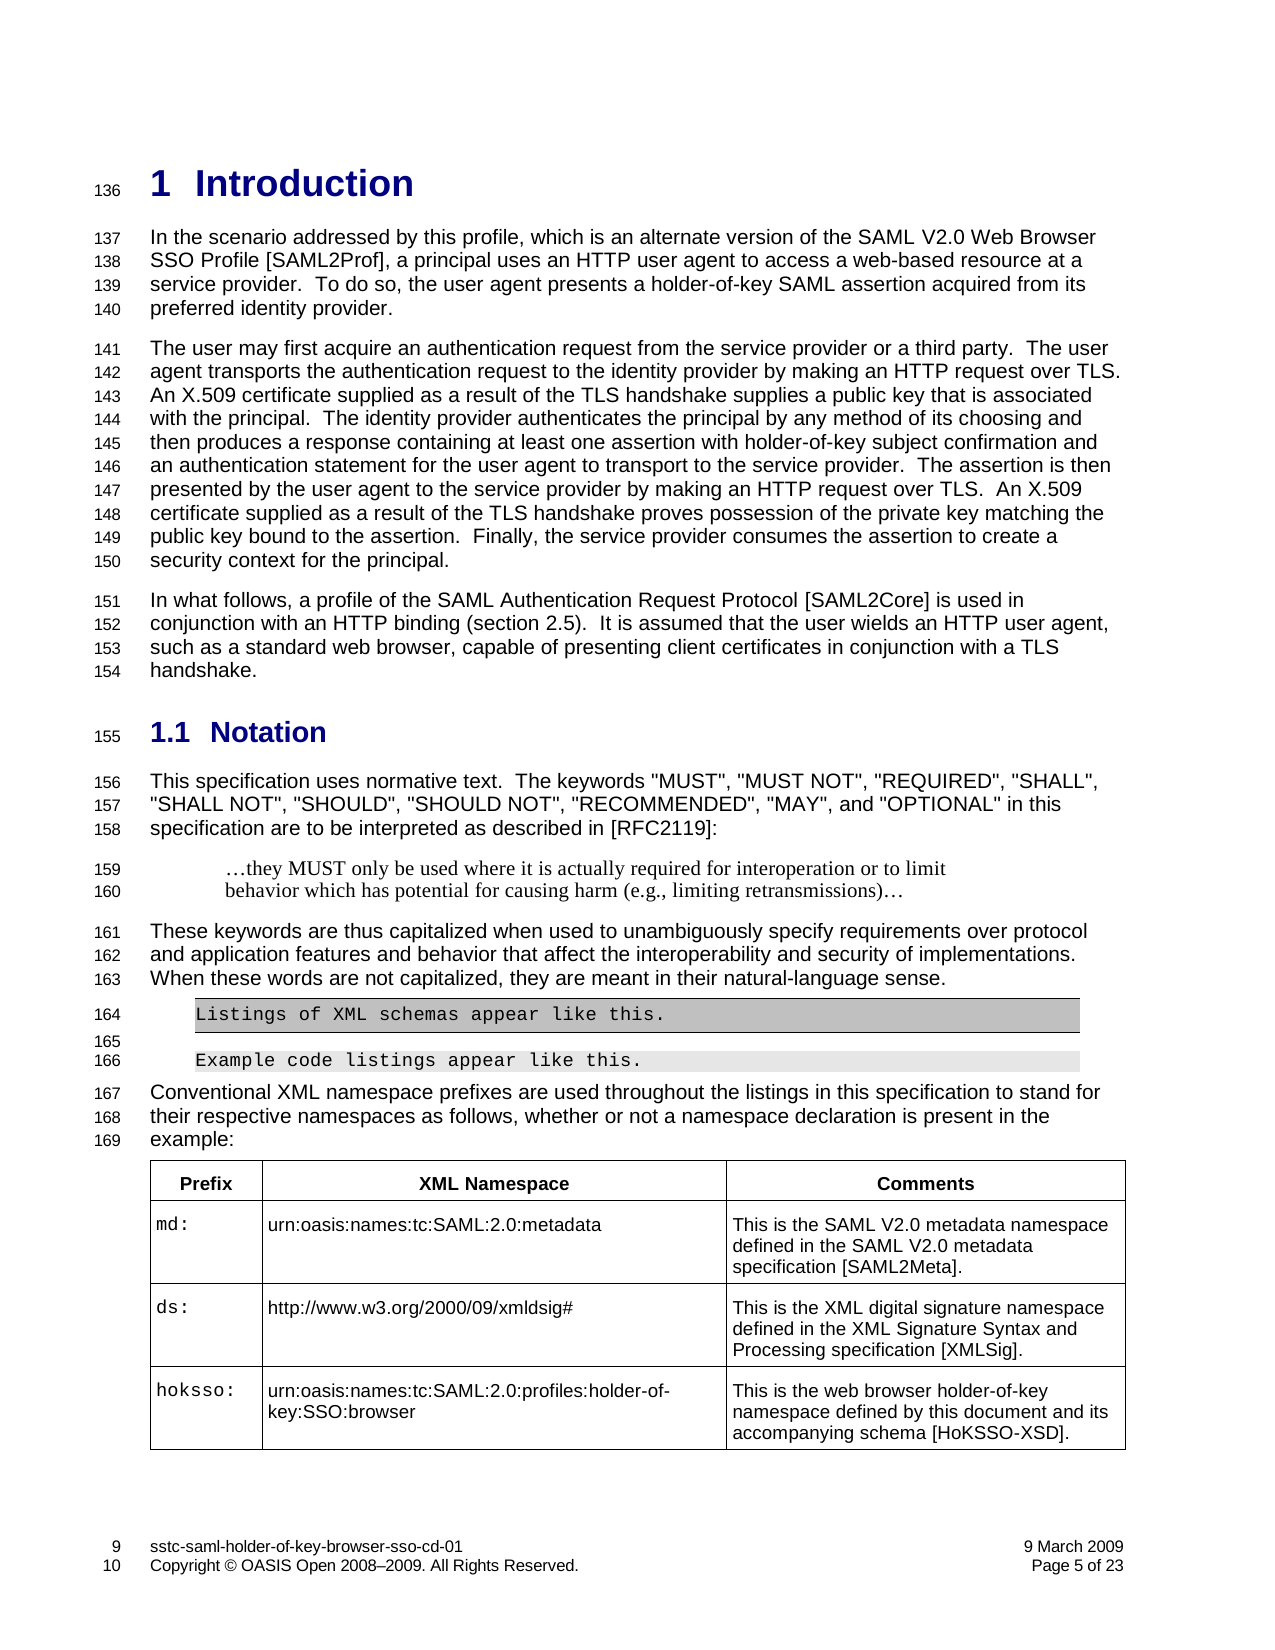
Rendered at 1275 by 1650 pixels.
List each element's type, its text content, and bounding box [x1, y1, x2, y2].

table_cell hoksso: [151, 1367, 262, 1449]
text These keywords are thus capitalized when used to unambiguously specify requirements over protocol and application features and behavior that affect the interoperability and security of implementations. When these words are not capitalized, they are meant in their natural-language sense. [150, 919, 1125, 990]
subtitle Notation [150, 716, 1125, 748]
text Conventional XML namespace prefixes are used throughout the listings in this specification to stand for their respective namespaces as follows, whether or not a namespace declaration is present in the example: [150, 1081, 1125, 1151]
table_cell ds: [151, 1284, 262, 1366]
text Example code listings appear like this. [195, 1051, 1080, 1072]
table_cell urn:oasis:names:tc:SAML:2.0:profiles:holder-of-key:SSO:browser [263, 1367, 726, 1449]
text Listings of XML schemas appear like this. [195, 999, 1080, 1032]
text The user may first acquire an authentication request from the service provider or a third party. The user agent transports the authentication request to the identity provider by making an HTTP request over TLS. An X.509 certificate supplied as a result of the TLS handshake supplies a public key that is associated with the principal. The identity provider authenticates the principal by any method of its choosing and then produces a response containing at least one assertion with holder-of-key subject confirmation and an authentication statement for the user agent to transport to the service provider. The assertion is then presented by the user agent to the service provider by making an HTTP request over TLS. An X.509 certificate supplied as a result of the TLS handshake proves possession of the private key matching the public key bound to the assertion. Finally, the service provider consumes the assertion to create a security context for the principal. [150, 336, 1125, 572]
text …they MUST only be used where it is actually required for interoperation or to limit behavior which has potential for causing harm (e.g., limiting retransmissions)… [225, 856, 1020, 902]
table_cell http://www.w3.org/2000/09/xmldsig# [263, 1284, 726, 1366]
subtitle Introduction [150, 150, 1125, 204]
table_header XML Namespace [263, 1161, 726, 1200]
table_cell This is the web browser holder-of-key namespace defined by this document and its accompanying schema [HoKSSO-XSD]. [727, 1367, 1125, 1449]
text In the scenario addressed by this profile, which is an alternate version of the SAML V2.0 Web Browser SSO Profile [SAML2Prof], a principal uses an HTTP user agent to access a web-based resource at a service provider. To do so, the user agent presents a holder-of-key SAML assertion acquired from its preferred identity provider. [150, 225, 1125, 319]
text In what follows, a profile of the SAML Authentication Request Protocol [SAML2Core] is used in conjunction with an HTTP binding (section 2.5). It is assumed that the user wields an HTTP user agent, such as a standard web browser, capable of presenting client certificates in conjunction with a TLS handshake. [150, 588, 1125, 682]
table_cell urn:oasis:names:tc:SAML:2.0:metadata [263, 1201, 726, 1283]
text This specification uses normative text. The keywords "MUST", "MUST NOT", "REQUIRED", "SHALL", "SHALL NOT", "SHOULD", "SHOULD NOT", "RECOMMENDED", "MAY", and "OPTIONAL" in this specification are to be interpreted as described in [RFC2119]: [150, 769, 1125, 840]
table_cell This is the SAML V2.0 metadata namespace defined in the SAML V2.0 metadata specification [SAML2Meta]. [727, 1201, 1125, 1283]
table_cell This is the XML digital signature namespace defined in the XML Signature Syntax and Processing specification [XMLSig]. [727, 1284, 1125, 1366]
table_header Comments [727, 1161, 1125, 1200]
table_cell md: [151, 1201, 262, 1283]
table_header Prefix [151, 1161, 262, 1200]
